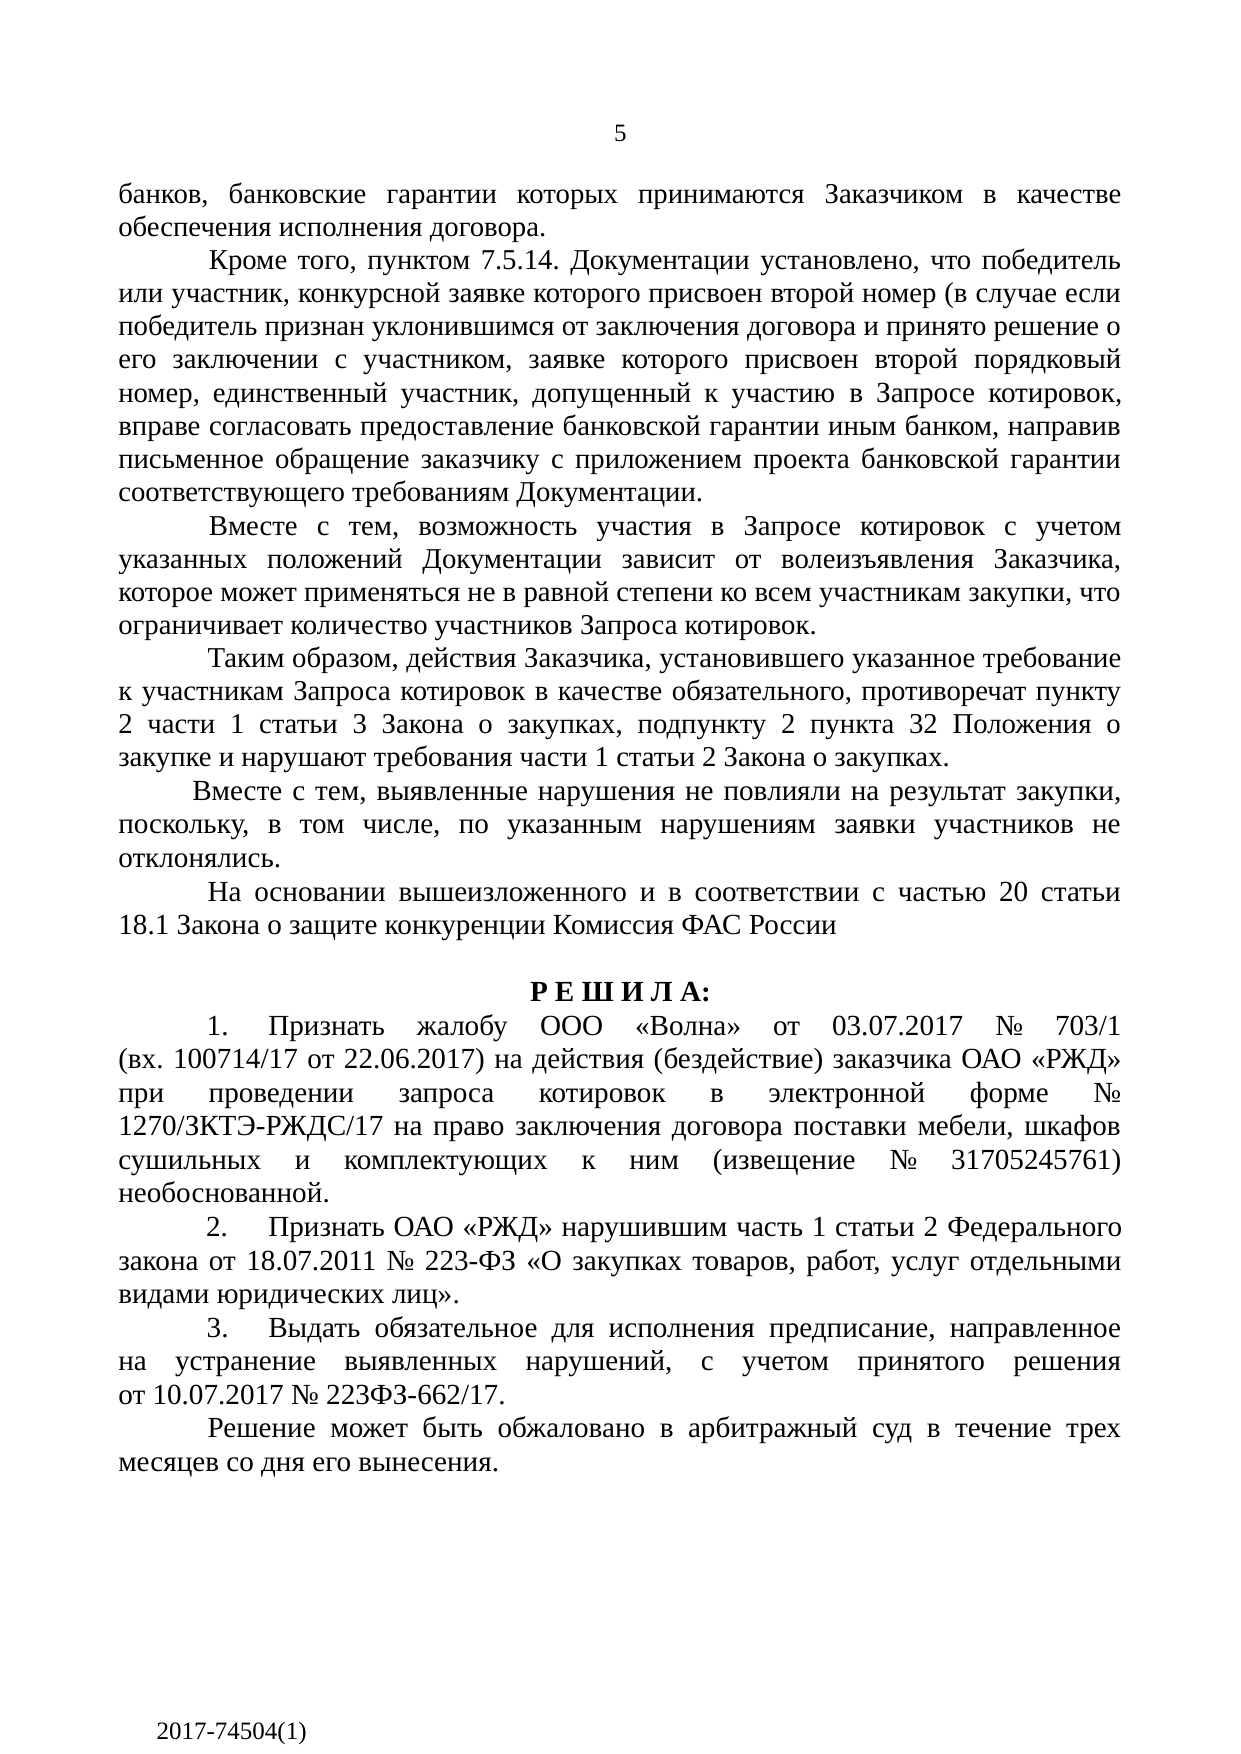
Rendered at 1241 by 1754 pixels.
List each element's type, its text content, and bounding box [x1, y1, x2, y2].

text Таким образом, действия Заказчика, установившего указанное требование к участникам Запроса котировок в качестве обязательного, противоречат пункту 2 части 1 статьи 3 Закона о закупках, подпункту 2 пункта 32 Положения о закупке и нарушают требования части 1 статьи 2 Закона о закупках. [118, 641, 1122, 773]
list Признать ОАО «РЖД» нарушившим часть 1 статьи 2 Федерального закона от 18.07.2011 № 223-ФЗ «О закупках товаров, работ, услуг отдельными видами юридических лиц». [118, 1209, 1122, 1310]
text банков, банковские гарантии которых принимаются Заказчиком в качестве обеспечения исполнения договора. [118, 176, 1122, 243]
list Признать жалобу ООО «Волна» от 03.07.2017 № 703/1 (вх. 100714/17 от 22.06.2017) на действия (бездействие) заказчика ОАО «РЖД» при проведении запроса котировок в электронной форме № 1270/ЗКТЭ-РЖДС/17 на право заключения договора поставки мебели, шкафов сушильных и комплектующих к ним (извещение № 31705245761) необоснованной. [118, 1008, 1122, 1209]
text Вместе с тем, выявленные нарушения не повлияли на результат закупки, поскольку, в том числе, по указанным нарушениям заявки участников не отклонялись. [118, 773, 1122, 874]
text Кроме того, пунктом 7.5.14. Документации установлено, что победитель или участник, конкурсной заявке которого присвоен второй номер (в случае если победитель признан уклонившимся от заключения договора и принято решение о его заключении с участником, заявке которого присвоен второй порядковый номер, единственный участник, допущенный к участию в Запросе котировок, вправе согласовать предоставление банковской гарантии иным банком, направив письменное обращение заказчику с приложением проекта банковской гарантии соответствующего требованиям Документации. [118, 243, 1122, 508]
list Выдать обязательное для исполнения предписание, направленное на устранение выявленных нарушений, с учетом принятого решения от 10.07.2017 № 223ФЗ-662/17. [118, 1310, 1122, 1410]
text На основании вышеизложенного и в соответствии с частью 20 статьи 18.1 Закона о защите конкуренции Комиссия ФАС России [118, 874, 1122, 941]
text Решение может быть обжаловано в арбитражный суд в течение трех месяцев со дня его вынесения. [118, 1410, 1122, 1477]
text Р Е Ш И Л А: [118, 974, 1122, 1008]
text Вместе с тем, возможность участия в Запросе котировок с учетом указанных положений Документации зависит от волеизъявления Заказчика, которое может применяться не в равной степени ко всем участникам закупки, что ограничивает количество участников Запроса котировок. [118, 508, 1122, 641]
